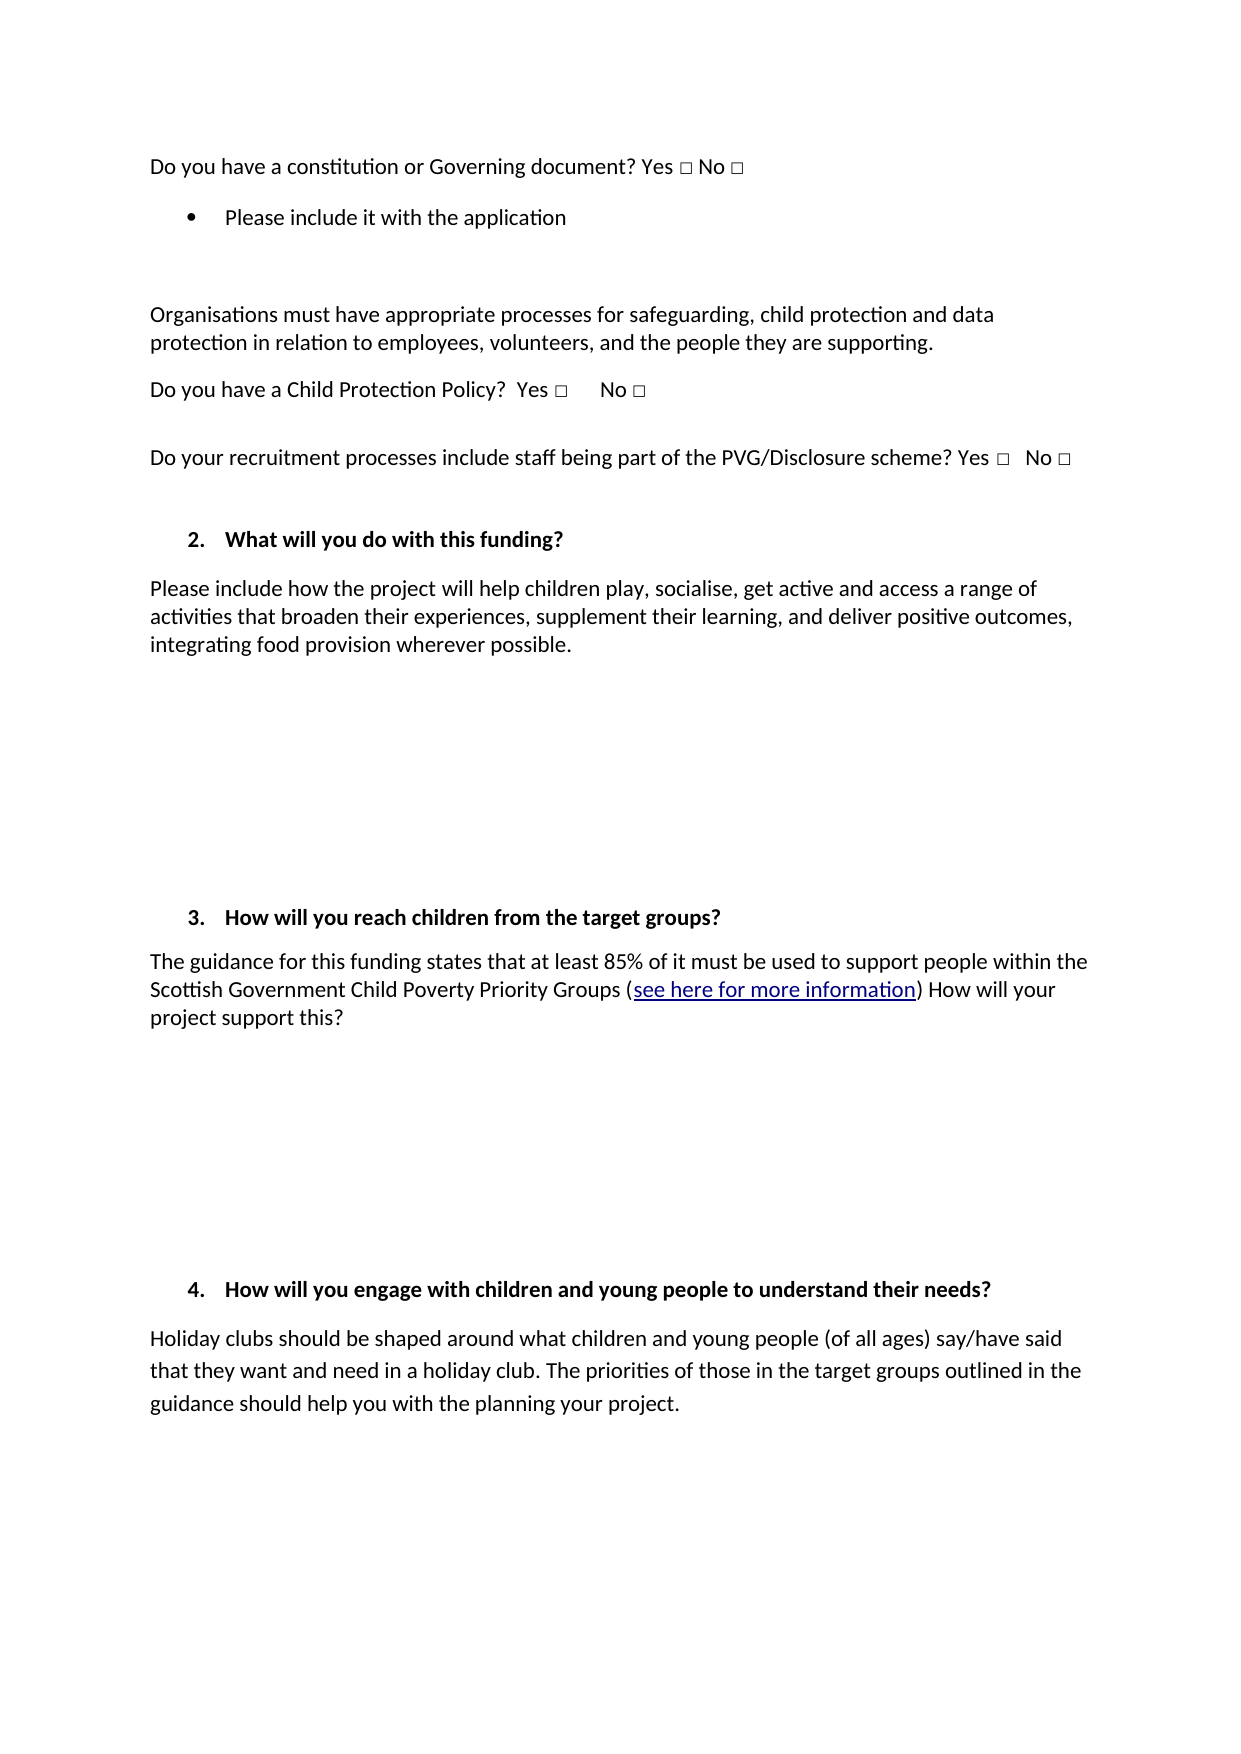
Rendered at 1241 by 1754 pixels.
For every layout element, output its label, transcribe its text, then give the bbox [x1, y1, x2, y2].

text Do you have a Child Protection Policy? Yes ☐ No ☐ [150, 373, 1090, 436]
list How will you engage with children and young people to understand their needs? [187, 1276, 1090, 1304]
text The guidance for this funding states that at least 85% of it must be used to support people within the Scottish Government Child Poverty Priority Groups (see here for more information) How will your project support this? [150, 947, 1090, 1031]
text Do you have a constitution or Governing document? Yes ☐ No ☐ [150, 150, 1090, 181]
text Holiday clubs should be shaped around what children and young people (of all ages) say/have said that they want and need in a holiday club. The priorities of those in the target groups outlined in the guidance should help you with the planning your project. [150, 1324, 1090, 1417]
list Please include it with the application [187, 203, 1090, 231]
list What will you do with this funding? [187, 525, 1090, 553]
text Organisations must have appropriate processes for safeguarding, child protection and data protection in relation to employees, volunteers, and the people they are supporting. [150, 300, 1090, 356]
list How will you reach children from the target groups? [187, 903, 1090, 931]
text Do your recruitment processes include staff being part of the PVG/Disclosure scheme? Yes ☐ No ☐ [150, 441, 1090, 472]
text Please include how the project will help children play, socialise, get active and access a range of activities that broaden their experiences, supplement their learning, and deliver positive outcomes, integrating food provision wherever possible. [150, 574, 1090, 658]
